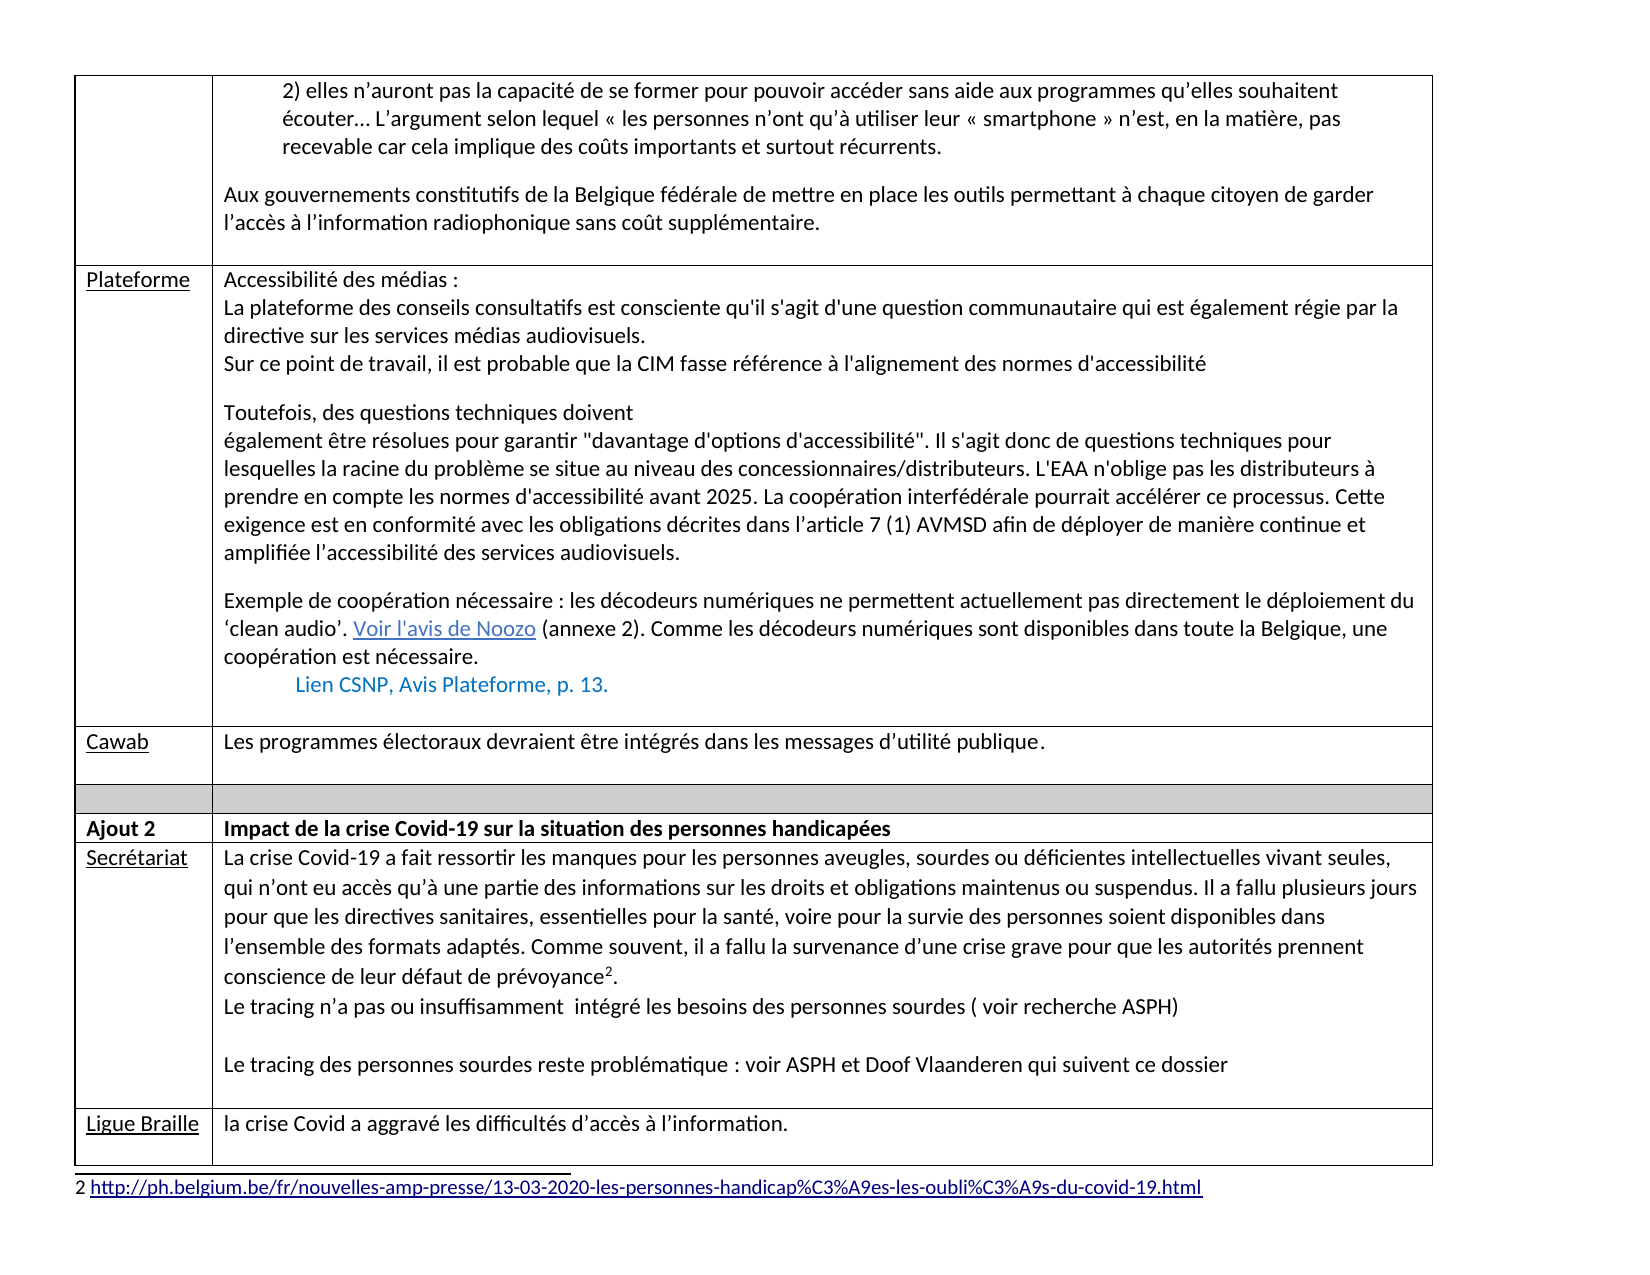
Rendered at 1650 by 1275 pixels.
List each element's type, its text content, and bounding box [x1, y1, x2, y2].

table_cell [76, 76, 212, 264]
table_cell [76, 785, 212, 813]
table_cell la crise Covid a aggravé les difficultés d’accès à l’information. [213, 1109, 1432, 1165]
table_cell [213, 785, 1432, 813]
table_cell Accessibilité des médias : La plateforme des conseils consultatifs est consciente qu'il s'agit d'une question communautaire qui est également régie par la directive sur les services médias audiovisuels. Sur ce point de travail, il est probable que la CIM fasse référence à l'alignement des normes d'accessibilité Toutefois, des questions techniques doivent également être résolues pour garantir "davantage d'options d'accessibilité". Il s'agit donc de questions techniques pour lesquelles la racine du problème se situe au niveau des concessionnaires/distributeurs. L'EAA n'oblige pas les distributeurs à prendre en compte les normes d'accessibilité avant 2025. La coopération interfédérale pourrait accélérer ce processus. Cette exigence est en conformité avec les obligations décrites dans l’article 7 (1) AVMSD afin de déployer de manière continue et amplifiée l’accessibilité des services audiovisuels. Exemple de coopération nécessaire : les décodeurs numériques ne permettent actuellement pas directement le déploiement du ‘clean audio’. Voir l'avis de Noozo (annexe 2). Comme les décodeurs numériques sont disponibles dans toute la Belgique, une coopération est nécessaire. Lien CSNP, Avis Plateforme, p. 13. [213, 266, 1432, 726]
table_cell Secrétariat [76, 843, 212, 1108]
table_cell Les programmes électoraux devraient être intégrés dans les messages d’utilité publique. [213, 727, 1432, 783]
table_cell 2) elles n’auront pas la capacité de se former pour pouvoir accéder sans aide aux programmes qu’elles souhaitent écouter… L’argument selon lequel « les personnes n’ont qu’à utiliser leur « smartphone » n’est, en la matière, pas recevable car cela implique des coûts importants et surtout récurrents. Aux gouvernements constitutifs de la Belgique fédérale de mettre en place les outils permettant à chaque citoyen de garder l’accès à l’information radiophonique sans coût supplémentaire. [213, 76, 1432, 264]
table_cell Cawab [76, 727, 212, 783]
table_cell Plateforme [76, 266, 212, 726]
table_cell Impact de la crise Covid-19 sur la situation des personnes handicapées [213, 814, 1432, 842]
table_cell Ligue Braille [76, 1109, 212, 1165]
table_cell Ajout 2 [76, 814, 212, 842]
table_cell La crise Covid-19 a fait ressortir les manques pour les personnes aveugles, sourdes ou déficientes intellectuelles vivant seules, qui n’ont eu accès qu’à une partie des informations sur les droits et obligations maintenus ou suspendus. Il a fallu plusieurs jours pour que les directives sanitaires, essentielles pour la santé, voire pour la survie des personnes soient disponibles dans l’ensemble des formats adaptés. Comme souvent, il a fallu la survenance d’une crise grave pour que les autorités prennent conscience de leur défaut de prévoyance. Le tracing n’a pas ou insuffisamment intégré les besoins des personnes sourdes ( voir recherche ASPH) Le tracing des personnes sourdes reste problématique : voir ASPH et Doof Vlaanderen qui suivent ce dossier [213, 843, 1432, 1108]
